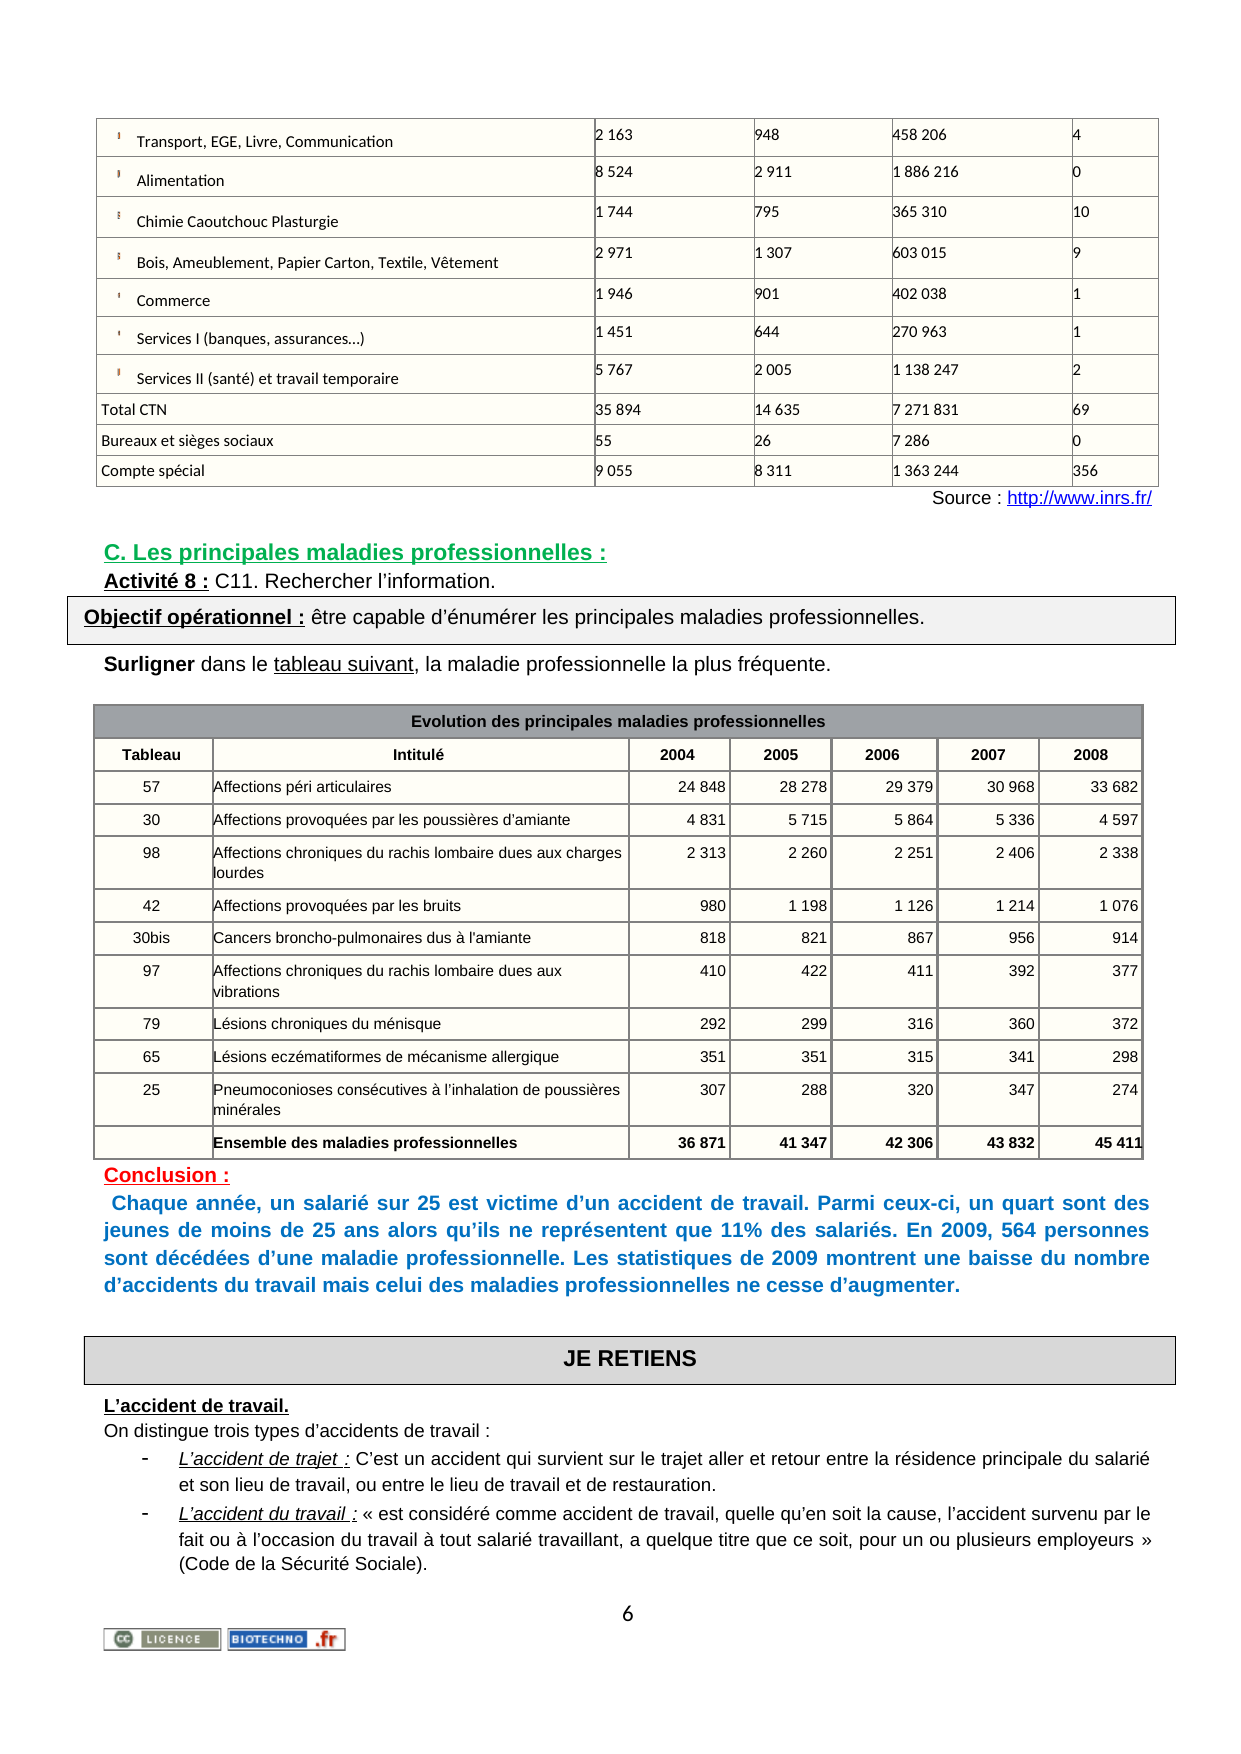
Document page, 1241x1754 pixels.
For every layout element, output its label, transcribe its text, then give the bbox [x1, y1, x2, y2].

text Source : http://www.inrs.fr/ [103, 487, 1152, 508]
table_cell Tableau [95, 739, 212, 770]
table_cell 5 715 [731, 805, 830, 835]
table_cell 603 015 [893, 238, 1072, 278]
table_cell 79 [95, 1009, 212, 1039]
table_cell 1 451 [596, 317, 754, 354]
table_cell 97 [95, 956, 212, 1007]
table_cell Cancers broncho-pulmonaires dus à l'amiante [214, 923, 628, 953]
table_cell Pneumoconioses consécutives à l’inhalation de poussières minérales [214, 1074, 628, 1125]
table_cell 4 [1073, 119, 1158, 156]
table_cell 298 [1040, 1041, 1141, 1072]
table_cell 4 597 [1040, 805, 1141, 835]
table_cell 2 005 [755, 355, 892, 393]
table_cell 41 347 [731, 1127, 830, 1158]
text JE RETIENS [100, 1345, 1159, 1371]
table_cell 8 311 [755, 456, 892, 486]
table_cell Commerce [97, 279, 594, 316]
table_cell 2008 [1040, 739, 1141, 770]
table_cell 270 963 [893, 317, 1072, 354]
table_cell 402 038 [893, 279, 1072, 316]
table_cell 2004 [630, 739, 729, 770]
table_cell 1 076 [1040, 890, 1141, 921]
table_cell 9 055 [596, 456, 754, 486]
table_cell 2 251 [833, 837, 936, 888]
table_cell 2007 [939, 739, 1038, 770]
list L’accident du travail : « est considéré comme accident de travail, quelle qu’en soit la cause, l’accident survenu par le fait ou à l’occasion du travail à tout salarié travaillant, a quelque titre que ce soit, pour un ou plusieurs employeurs » (Code de la Sécurité Sociale). [141, 1499, 1152, 1575]
table_cell 644 [755, 317, 892, 354]
table_cell 7 286 [893, 425, 1072, 455]
table_cell 818 [630, 923, 729, 953]
picture [103, 1628, 222, 1651]
table_cell 1 886 216 [893, 157, 1072, 196]
table_cell 299 [731, 1009, 830, 1039]
list L’accident de trajet : C’est un accident qui survient sur le trajet aller et retour entre la résidence principale du salarié et son lieu de travail, ou entre le lieu de travail et de restauration. [141, 1444, 1152, 1496]
text Objectif opérationnel : être capable d’énumérer les principales maladies professionnelles. [84, 605, 1159, 629]
table_cell 0 [1073, 425, 1158, 455]
table_cell 14 635 [755, 394, 892, 424]
table_cell Chimie Caoutchouc Plasturgie [97, 197, 594, 237]
table_cell 10 [1073, 197, 1158, 237]
table_cell 42 [95, 890, 212, 921]
table_cell 360 [939, 1009, 1038, 1039]
table_cell Services II (santé) et travail temporaire [97, 355, 594, 393]
table_cell 292 [630, 1009, 729, 1039]
table_cell 316 [833, 1009, 936, 1039]
text Chaque année, un salarié sur 25 est victime d’un accident de travail. Parmi ceux-ci, un quart sont des jeunes de moins de 25 ans alors qu’ils ne représentent que 11% des salariés. En 2009, 564 personnes sont décédées d’une maladie professionnelle. Les statistiques de 2009 montrent une baisse du nombre d’accidents du travail mais celui des maladies professionnelles ne cesse d’augmenter. [103, 1191, 1152, 1297]
table_cell 4 831 [630, 805, 729, 835]
table_cell 1 [1073, 279, 1158, 316]
table_cell 42 306 [833, 1127, 936, 1158]
table_cell Affections chroniques du rachis lombaire dues aux charges lourdes [214, 837, 628, 888]
table_cell 458 206 [893, 119, 1072, 156]
table_cell Intitulé [214, 739, 628, 770]
text C. Les principales maladies professionnelles : [103, 539, 1152, 565]
table_cell 55 [596, 425, 754, 455]
table_cell Affections péri articulaires [214, 772, 628, 802]
table_cell 901 [755, 279, 892, 316]
table_cell 8 524 [596, 157, 754, 196]
table_cell 320 [833, 1074, 936, 1125]
table_cell 356 [1073, 456, 1158, 486]
table_cell Affections chroniques du rachis lombaire dues aux vibrations [214, 956, 628, 1007]
table_cell 9 [1073, 238, 1158, 278]
text On distingue trois types d’accidents de travail : [103, 1419, 1152, 1441]
table_cell Total CTN [97, 394, 594, 424]
table_cell 65 [95, 1041, 212, 1072]
table_cell 948 [755, 119, 892, 156]
table_cell 1 946 [596, 279, 754, 316]
table_cell 2 406 [939, 837, 1038, 888]
table_cell 392 [939, 956, 1038, 1007]
table_cell 5 336 [939, 805, 1038, 835]
table_cell Bureaux et sièges sociaux [97, 425, 594, 455]
table_cell 69 [1073, 394, 1158, 424]
text L’accident de travail. [103, 1395, 1152, 1416]
table_cell 26 [755, 425, 892, 455]
table_cell 29 379 [833, 772, 936, 802]
table_cell 25 [95, 1074, 212, 1125]
table_cell 30 [95, 805, 212, 835]
table_cell 980 [630, 890, 729, 921]
table_cell 1 363 244 [893, 456, 1072, 486]
table_cell 2 163 [596, 119, 754, 156]
table_cell 98 [95, 837, 212, 888]
text Surligner dans le tableau suivant, la maladie professionnelle la plus fréquente. [103, 652, 1152, 676]
table_cell 2 338 [1040, 837, 1141, 888]
table_cell 315 [833, 1041, 936, 1072]
table_cell 288 [731, 1074, 830, 1125]
table_cell Compte spécial [97, 456, 594, 486]
table_cell 307 [630, 1074, 729, 1125]
table_cell 1 [1073, 317, 1158, 354]
table_cell 43 832 [939, 1127, 1038, 1158]
text Activité 8 : C11. Rechercher l’information. [103, 569, 1152, 593]
table_cell 1 214 [939, 890, 1038, 921]
table_cell Affections provoquées par les poussières d’amiante [214, 805, 628, 835]
table_cell 377 [1040, 956, 1141, 1007]
table_cell 274 [1040, 1074, 1141, 1125]
table_cell Transport, EGE, Livre, Communication [97, 119, 594, 156]
table_cell 956 [939, 923, 1038, 953]
table_cell 1 198 [731, 890, 830, 921]
table_cell 57 [95, 772, 212, 802]
table_cell 2 313 [630, 837, 729, 888]
table_cell 347 [939, 1074, 1038, 1125]
table_cell Lésions chroniques du ménisque [214, 1009, 628, 1039]
table_cell 351 [630, 1041, 729, 1072]
table_cell 33 682 [1040, 772, 1141, 802]
table_cell 24 848 [630, 772, 729, 802]
table_cell 45 411 [1040, 1127, 1141, 1158]
table_cell 5 864 [833, 805, 936, 835]
table_cell 2 260 [731, 837, 830, 888]
table_cell 35 894 [596, 394, 754, 424]
table_cell 30 968 [939, 772, 1038, 802]
table_cell 1 138 247 [893, 355, 1072, 393]
table_header Evolution des principales maladies professionnelles [95, 706, 1141, 737]
table_cell 1 744 [596, 197, 754, 237]
table_cell 341 [939, 1041, 1038, 1072]
table_cell 410 [630, 956, 729, 1007]
table_cell 5 767 [596, 355, 754, 393]
table_cell 867 [833, 923, 936, 953]
table_cell 36 871 [630, 1127, 729, 1158]
table_cell Lésions eczématiformes de mécanisme allergique [214, 1041, 628, 1072]
text Conclusion : [103, 707, 1152, 1187]
table_cell 1 307 [755, 238, 892, 278]
table_cell Services I (banques, assurances…) [97, 317, 594, 354]
table_cell 795 [755, 197, 892, 237]
table_cell Ensemble des maladies professionnelles [214, 1127, 628, 1158]
table_cell 2005 [731, 739, 830, 770]
table_cell 7 271 831 [893, 394, 1072, 424]
table_cell 351 [731, 1041, 830, 1072]
table_cell 2006 [833, 739, 936, 770]
table_cell 2 [1073, 355, 1158, 393]
table_cell 365 310 [893, 197, 1072, 237]
table_cell 1 126 [833, 890, 936, 921]
table_cell 2 911 [755, 157, 892, 196]
table_cell Alimentation [97, 157, 594, 196]
picture [227, 1628, 346, 1651]
table_cell Affections provoquées par les bruits [214, 890, 628, 921]
table_cell 422 [731, 956, 830, 1007]
table_cell 411 [833, 956, 936, 1007]
table_cell 372 [1040, 1009, 1141, 1039]
table_cell Bois, Ameublement, Papier Carton, Textile, Vêtement [97, 238, 594, 278]
table_cell 2 971 [596, 238, 754, 278]
table_cell [95, 1127, 212, 1158]
table_cell 30bis [95, 923, 212, 953]
table_cell 914 [1040, 923, 1141, 953]
table_cell 28 278 [731, 772, 830, 802]
table_cell 821 [731, 923, 830, 953]
table_cell 0 [1073, 157, 1158, 196]
